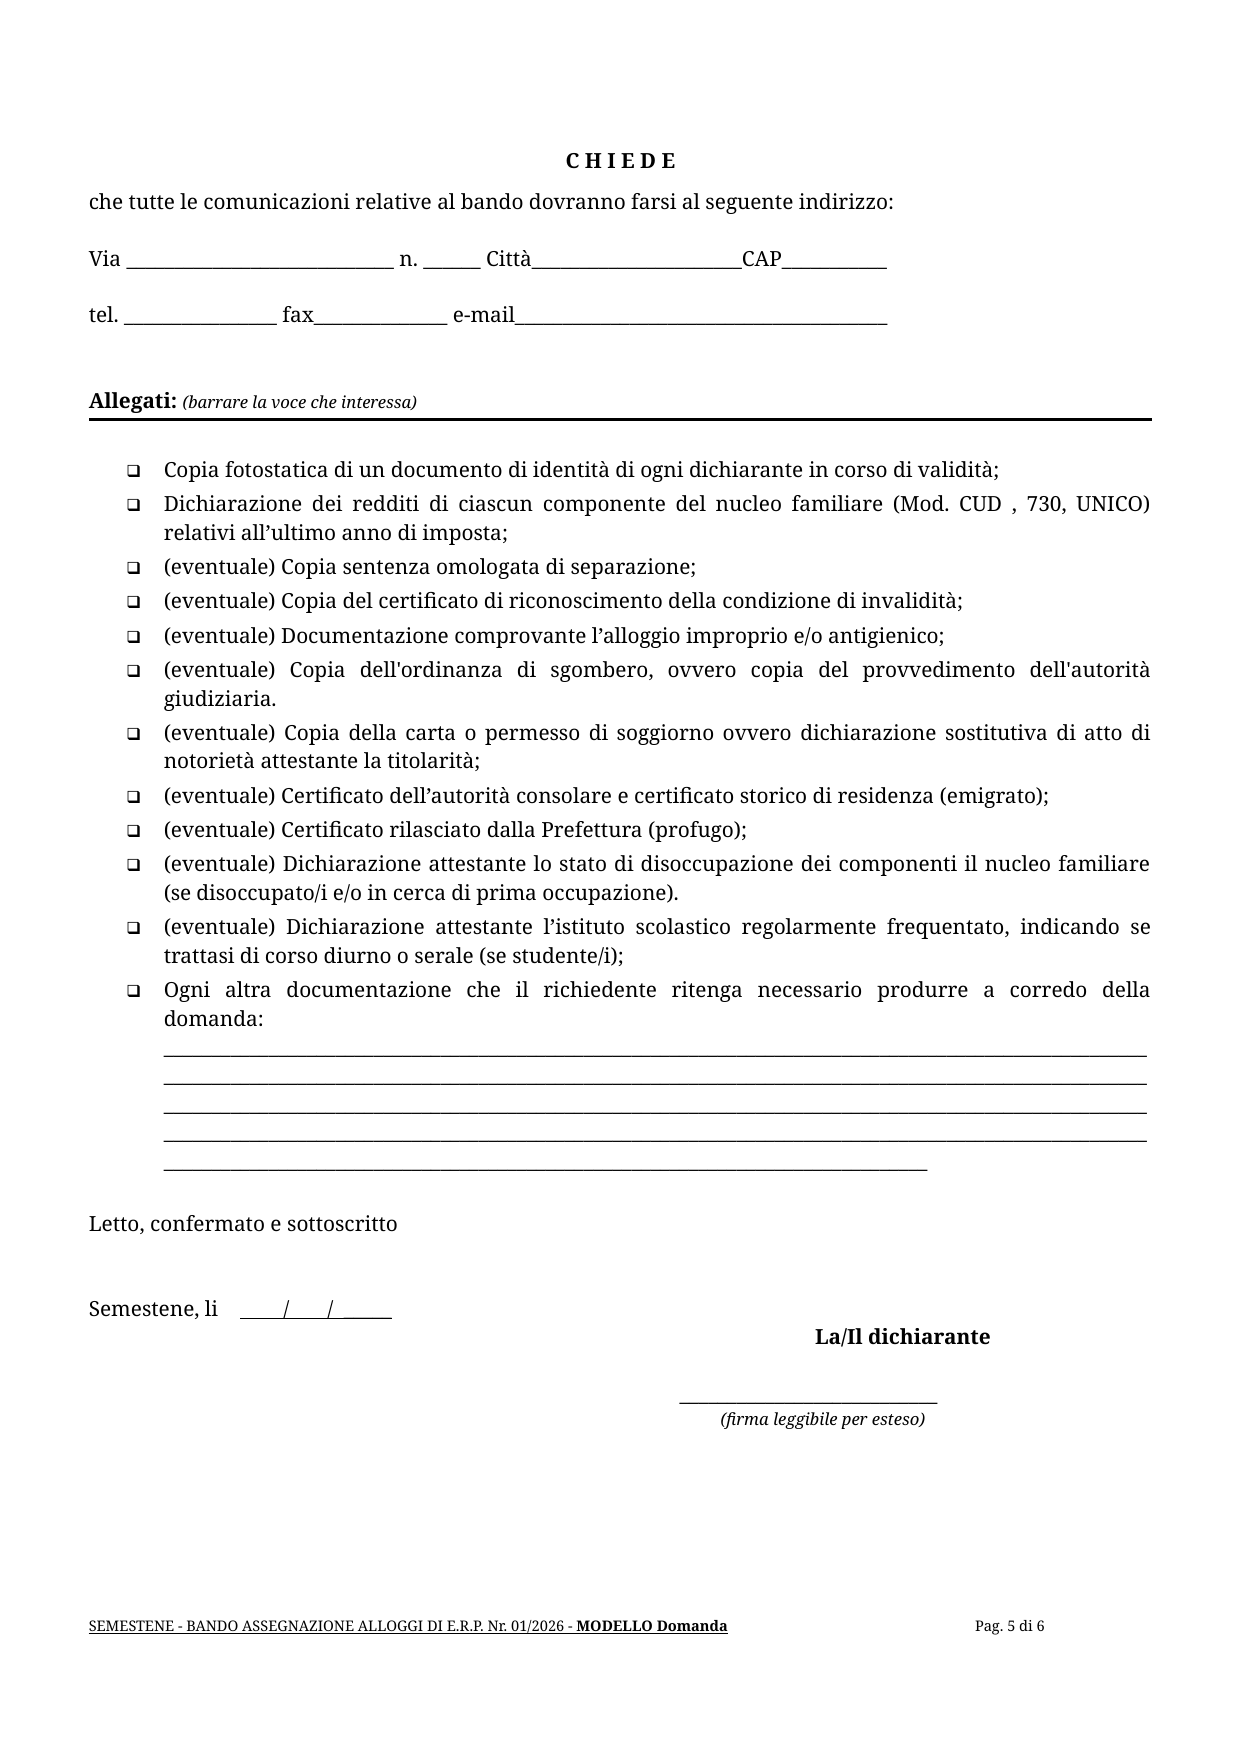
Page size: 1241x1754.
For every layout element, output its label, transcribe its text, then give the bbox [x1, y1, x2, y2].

text La/Il dichiarante [88, 1322, 1152, 1351]
text C H I E D E [88, 147, 1152, 175]
list (eventuale) Dichiarazione attestante lo stato di disoccupazione dei componenti il nucleo familiare (se disoccupato/i e/o in cerca di prima occupazione). [126, 849, 1152, 906]
list Ogni altra documentazione che il richiedente ritenga necessario produrre a corredo della domanda: ____________________________________________________________________________________________________________________________________________________________________________________________________________________________________________________________________________________________________________________________________________________________________________________________________________________________________________________________________________________________________________ [126, 975, 1152, 1174]
text Letto, confermato e sottoscritto [88, 1209, 1152, 1237]
list Copia fotostatica di un documento di identità di ogni dichiarante in corso di validità; [126, 455, 1152, 483]
list (eventuale) Documentazione comprovante l’alloggio improprio e/o antigienico; [126, 621, 1152, 649]
list (eventuale) Copia dell'ordinanza di sgombero, ovvero copia del provvedimento dell'autorità giudiziaria. [126, 655, 1152, 712]
text che tutte le comunicazioni relative al bando dovranno farsi al seguente indirizzo: [88, 187, 1152, 215]
text Via ____________________________ n. ______ Città______________________CAP___________ [88, 244, 1152, 272]
list (eventuale) Copia del certificato di riconoscimento della condizione di invalidità; [126, 586, 1152, 615]
list (eventuale) Copia della carta o permesso di soggiorno ovvero dichiarazione sostitutiva di atto di notorietà attestante la titolarità; [126, 718, 1152, 775]
list (eventuale) Certificato rilasciato dalla Prefettura (profugo); [126, 815, 1152, 844]
text (firma leggibile per esteso) [88, 1408, 1152, 1430]
list (eventuale) Copia sentenza omologata di separazione; [126, 552, 1152, 581]
text Semestene, li / / _____ [88, 1294, 1152, 1322]
list (eventuale) Certificato dell’autorità consolare e certificato storico di residenza (emigrato); [126, 781, 1152, 809]
list (eventuale) Dichiarazione attestante l’istituto scolastico regolarmente frequentato, indicando se trattasi di corso diurno o serale (se studente/i); [126, 912, 1152, 969]
text tel. ________________ fax______________ e-mail_______________________________________ [88, 301, 1152, 329]
list Dichiarazione dei redditi di ciascun componente del nucleo familiare (Mod. CUD , 730, UNICO) relativi all’ultimo anno di imposta; [126, 489, 1152, 546]
text ___________________________ [88, 1379, 1152, 1408]
text Allegati: (barrare la voce che interessa) [88, 386, 1152, 421]
